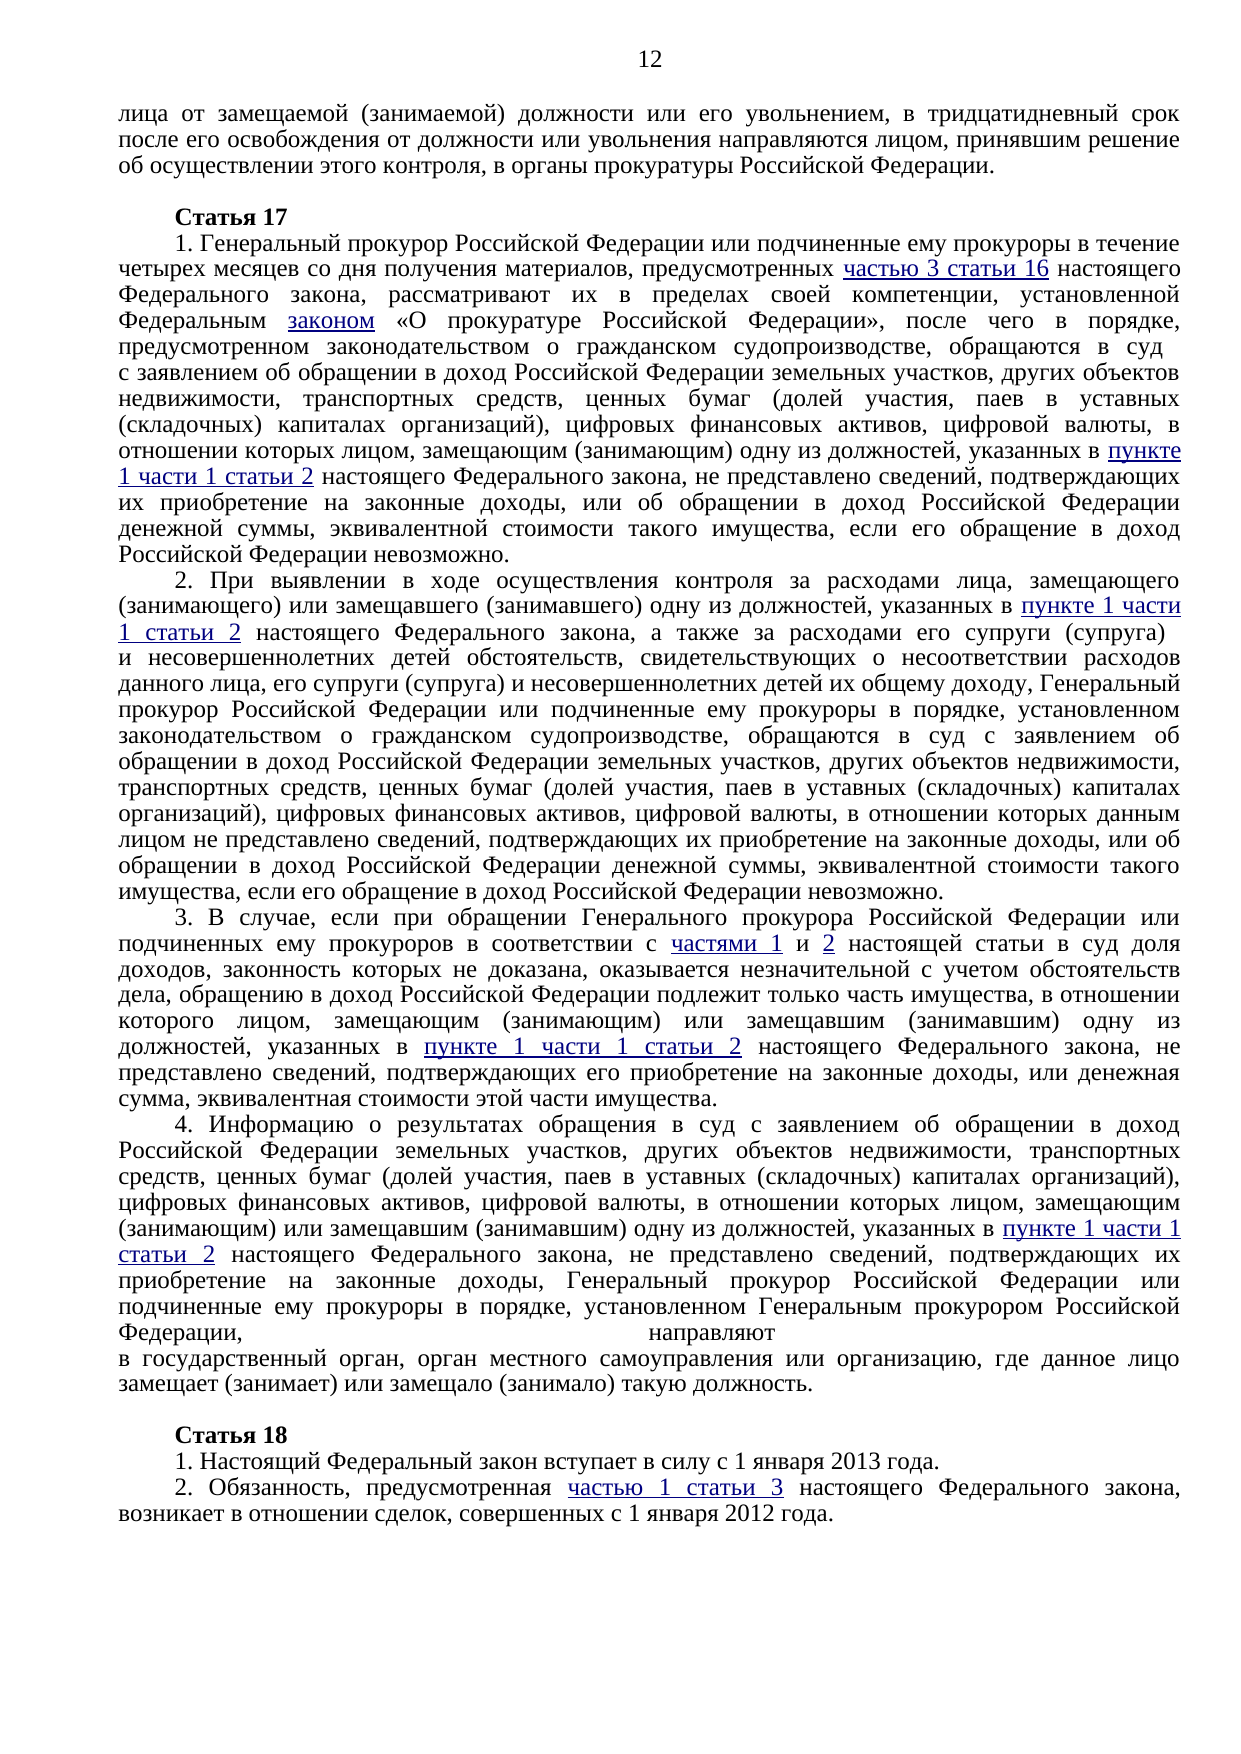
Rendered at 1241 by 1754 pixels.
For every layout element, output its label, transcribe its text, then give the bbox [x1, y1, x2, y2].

text 2. При выявлении в ходе осуществления контроля за расходами лица, замещающего (занимающего) или замещавшего (занимавшего) одну из должностей, указанных в пункте 1 части 1 статьи 2 настоящего Федерального закона, а также за расходами его супруги (супруга) и несовершеннолетних детей обстоятельств, свидетельствующих о несоответствии расходов данного лица, его супруги (супруга) и несовершеннолетних детей их общему доходу, Генеральный прокурор Российской Федерации или подчиненные ему прокуроры в порядке, установленном законодательством о гражданском судопроизводстве, обращаются в суд с заявлением об обращении в доход Российской Федерации земельных участков, других объектов недвижимости, транспортных средств, ценных бумаг (долей участия, паев в уставных (складочных) капиталах организаций), цифровых финансовых активов, цифровой валюты, в отношении которых данным лицом не представлено сведений, подтверждающих их приобретение на законные доходы, или об обращении в доход Российской Федерации денежной суммы, эквивалентной стоимости такого имущества, если его обращение в доход Российской Федерации невозможно. [118, 568, 1181, 905]
text 2. Обязанность, предусмотренная частью 1 статьи 3 настоящего Федерального закона, возникает в отношении сделок, совершенных с 1 января 2012 года. [118, 1475, 1181, 1527]
title Статья 17 [118, 205, 1181, 231]
text 1. Настоящий Федеральный закон вступает в силу с 1 января 2013 года. [118, 1449, 1181, 1475]
text 3. В случае, если при обращении Генерального прокурора Российской Федерации или подчиненных ему прокуроров в соответствии с частями 1 и 2 настоящей статьи в суд доля доходов, законность которых не доказана, оказывается незначительной с учетом обстоятельств дела, обращению в доход Российской Федерации подлежит только часть имущества, в отношении которого лицом, замещающим (занимающим) или замещавшим (занимавшим) одну из должностей, указанных в пункте 1 части 1 статьи 2 настоящего Федерального закона, не представлено сведений, подтверждающих его приобретение на законные доходы, или денежная сумма, эквивалентная стоимости этой части имущества. [118, 905, 1181, 1112]
title Статья 18 [118, 1423, 1181, 1449]
text 4. Информацию о результатах обращения в суд с заявлением об обращении в доход Российской Федерации земельных участков, других объектов недвижимости, транспортных средств, ценных бумаг (долей участия, паев в уставных (складочных) капиталах организаций), цифровых финансовых активов, цифровой валюты, в отношении которых лицом, замещающим (занимающим) или замещавшим (занимавшим) одну из должностей, указанных в пункте 1 части 1 статьи 2 настоящего Федерального закона, не представлено сведений, подтверждающих их приобретение на законные доходы, Генеральный прокурор Российской Федерации или подчиненные ему прокуроры в порядке, установленном Генеральным прокурором Российской Федерации, направляют в государственный орган, орган местного самоуправления или организацию, где данное лицо замещает (занимает) или замещало (занимало) такую должность. [118, 1112, 1181, 1397]
text лица от замещаемой (занимаемой) должности или его увольнением, в тридцатидневный срок после его освобождения от должности или увольнения направляются лицом, принявшим решение об осуществлении этого контроля, в органы прокуратуры Российской Федерации. [118, 101, 1181, 179]
text 1. Генеральный прокурор Российской Федерации или подчиненные ему прокуроры в течение четырех месяцев со дня получения материалов, предусмотренных частью 3 статьи 16 настоящего Федерального закона, рассматривают их в пределах своей компетенции, установленной Федеральным законом «О прокуратуре Российской Федерации», после чего в порядке, предусмотренном законодательством о гражданском судопроизводстве, обращаются в суд с заявлением об обращении в доход Российской Федерации земельных участков, других объектов недвижимости, транспортных средств, ценных бумаг (долей участия, паев в уставных (складочных) капиталах организаций), цифровых финансовых активов, цифровой валюты, в отношении которых лицом, замещающим (занимающим) одну из должностей, указанных в пункте 1 части 1 статьи 2 настоящего Федерального закона, не представлено сведений, подтверждающих их приобретение на законные доходы, или об обращении в доход Российской Федерации денежной суммы, эквивалентной стоимости такого имущества, если его обращение в доход Российской Федерации невозможно. [118, 231, 1181, 568]
